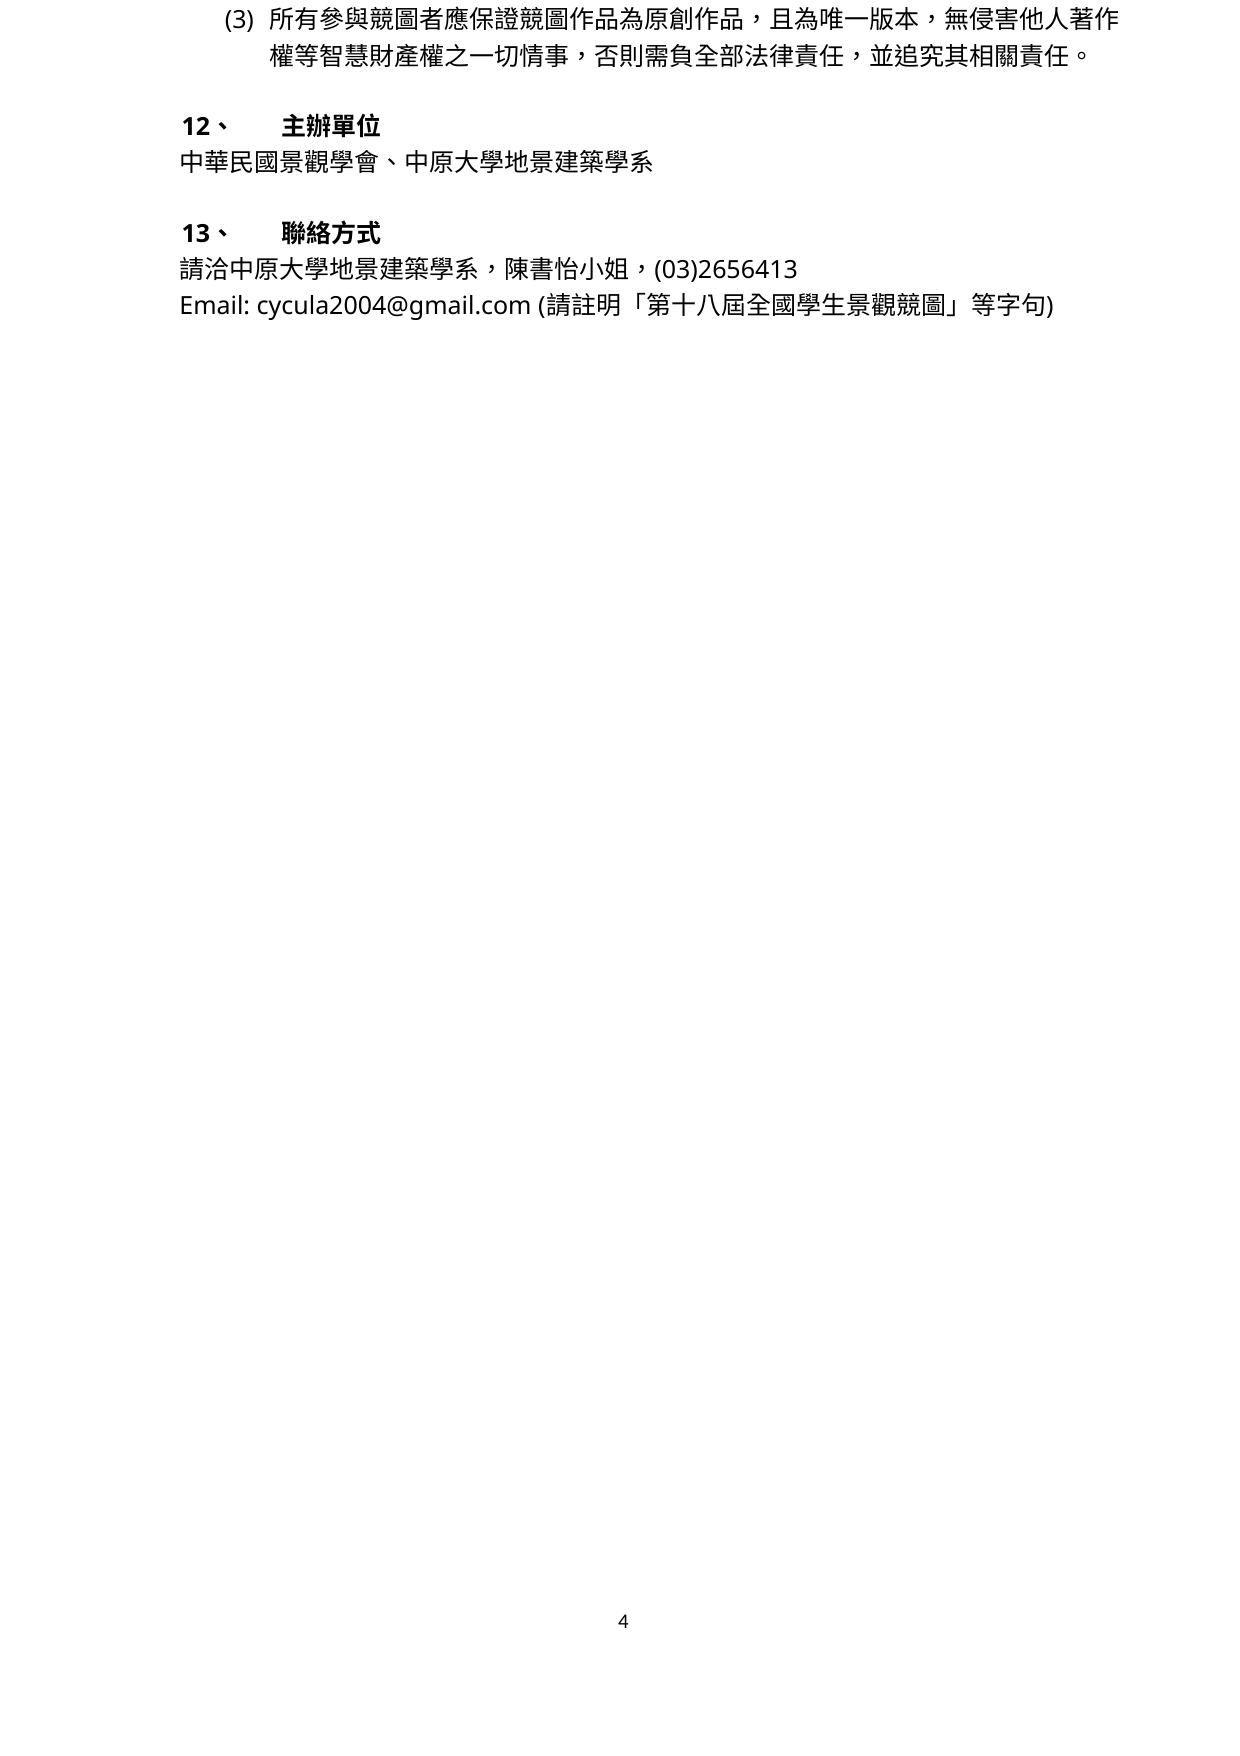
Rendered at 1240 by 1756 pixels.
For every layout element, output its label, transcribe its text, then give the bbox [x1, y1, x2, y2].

text Email: cycula2004@gmail.com (請註明「第十八屆全國學生景觀競圖」等字句) [179, 286, 1140, 322]
text 請洽中原大學地景建築學系，陳書怡小姐，(03)2656413 [179, 249, 1140, 286]
list 聯絡方式 [181, 213, 1140, 249]
text 中華民國景觀學會、中原大學地景建築學系 [179, 143, 1140, 179]
list 主辦單位 [181, 107, 1140, 143]
list 所有參與競圖者應保證競圖作品為原創作品，且為唯一版本，無侵害他人著作權等智慧財產權之一切情事，否則需負全部法律責任，並追究其相關責任。 [224, 0, 1140, 72]
